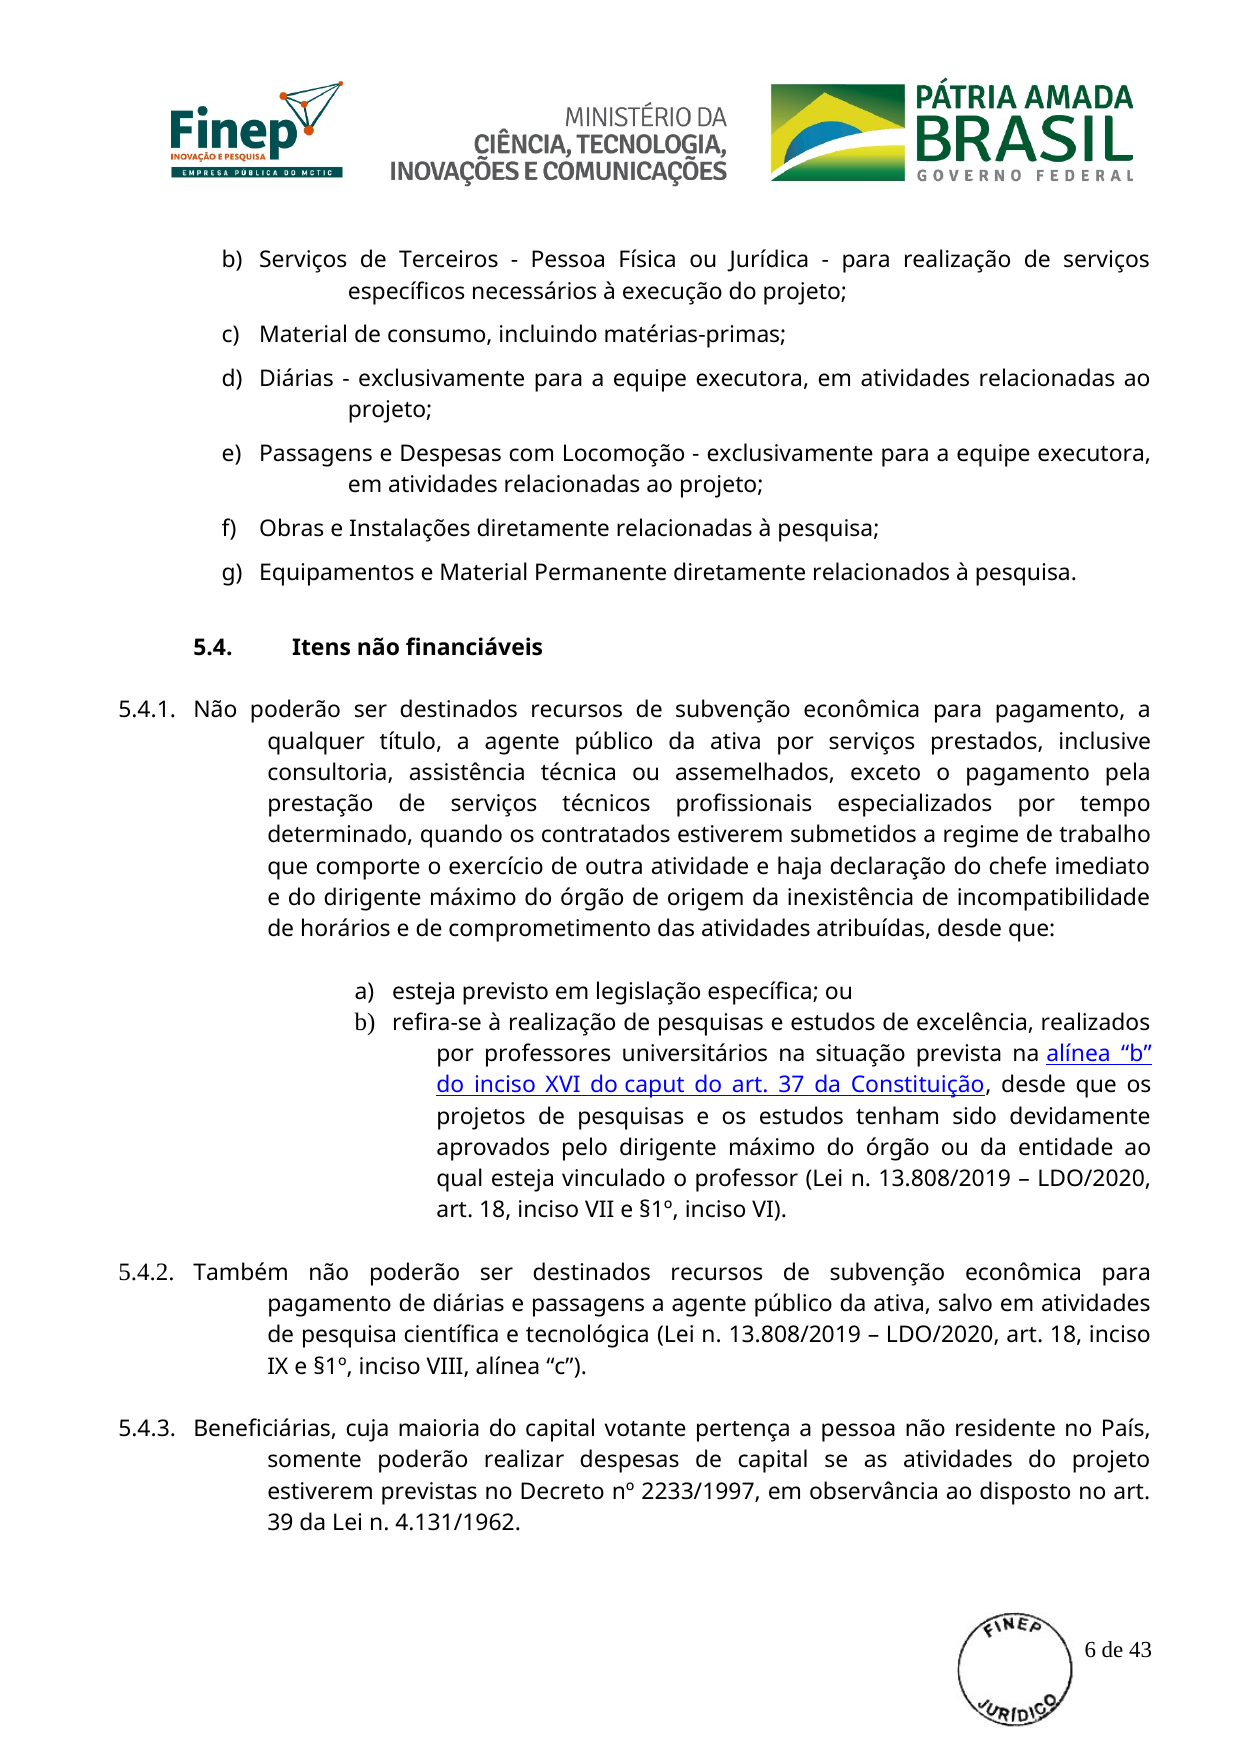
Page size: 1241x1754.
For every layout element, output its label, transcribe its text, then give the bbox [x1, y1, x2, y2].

list Equipamentos e Material Permanente diretamente relacionados à pesquisa. [221, 556, 1152, 587]
list Obras e Instalações diretamente relacionadas à pesquisa; [221, 512, 1152, 543]
list Não poderão ser destinados recursos de subvenção econômica para pagamento, a qualquer título, a agente público da ativa por serviços prestados, inclusive consultoria, assistência técnica ou assemelhados, exceto o pagamento pela prestação de serviços técnicos profissionais especializados por tempo determinado, quando os contratados estiverem submetidos a regime de trabalho que comporte o exercício de outra atividade e haja declaração do chefe imediato e do dirigente máximo do órgão de origem da inexistência de incompatibilidade de horários e de comprometimento das atividades atribuídas, desde que: [118, 693, 1152, 943]
list Itens não financiáveis [193, 631, 1152, 662]
list Beneficiárias, cuja maioria do capital votante pertença a pessoa não residente no País, somente poderão realizar despesas de capital se as atividades do projeto estiverem previstas no Decreto nº 2233/1997, em observância ao disposto no art. 39 da Lei n. 4.131/1962. [118, 1412, 1152, 1537]
list refira-se à realização de pesquisas e estudos de excelência, realizados por professores universitários na situação prevista na alínea “b” do inciso XVI do caput do art. 37 da Constituição, desde que os projetos de pesquisas e os estudos tenham sido devidamente aprovados pelo dirigente máximo do órgão ou da entidade ao qual esteja vinculado o professor (Lei n. 13.808/2019 – LDO/2020, art. 18, inciso VII e §1º, inciso VI). [354, 1006, 1152, 1225]
list Material de consumo, incluindo matérias-primas; [221, 318, 1152, 350]
list Também não poderão ser destinados recursos de subvenção econômica para pagamento de diárias e passagens a agente público da ativa, salvo em atividades de pesquisa científica e tecnológica (Lei n. 13.808/2019 – LDO/2020, art. 18, inciso IX e §1º, inciso VIII, alínea “c”). [118, 1256, 1152, 1381]
list Passagens e Despesas com Locomoção - exclusivamente para a equipe executora, em atividades relacionadas ao projeto; [221, 437, 1152, 500]
list esteja previsto em legislação específica; ou [354, 975, 1152, 1006]
list Diárias - exclusivamente para a equipe executora, em atividades relacionadas ao projeto; [221, 362, 1152, 425]
list Serviços de Terceiros - Pessoa Física ou Jurídica - para realização de serviços específicos necessários à execução do projeto; [221, 243, 1152, 306]
